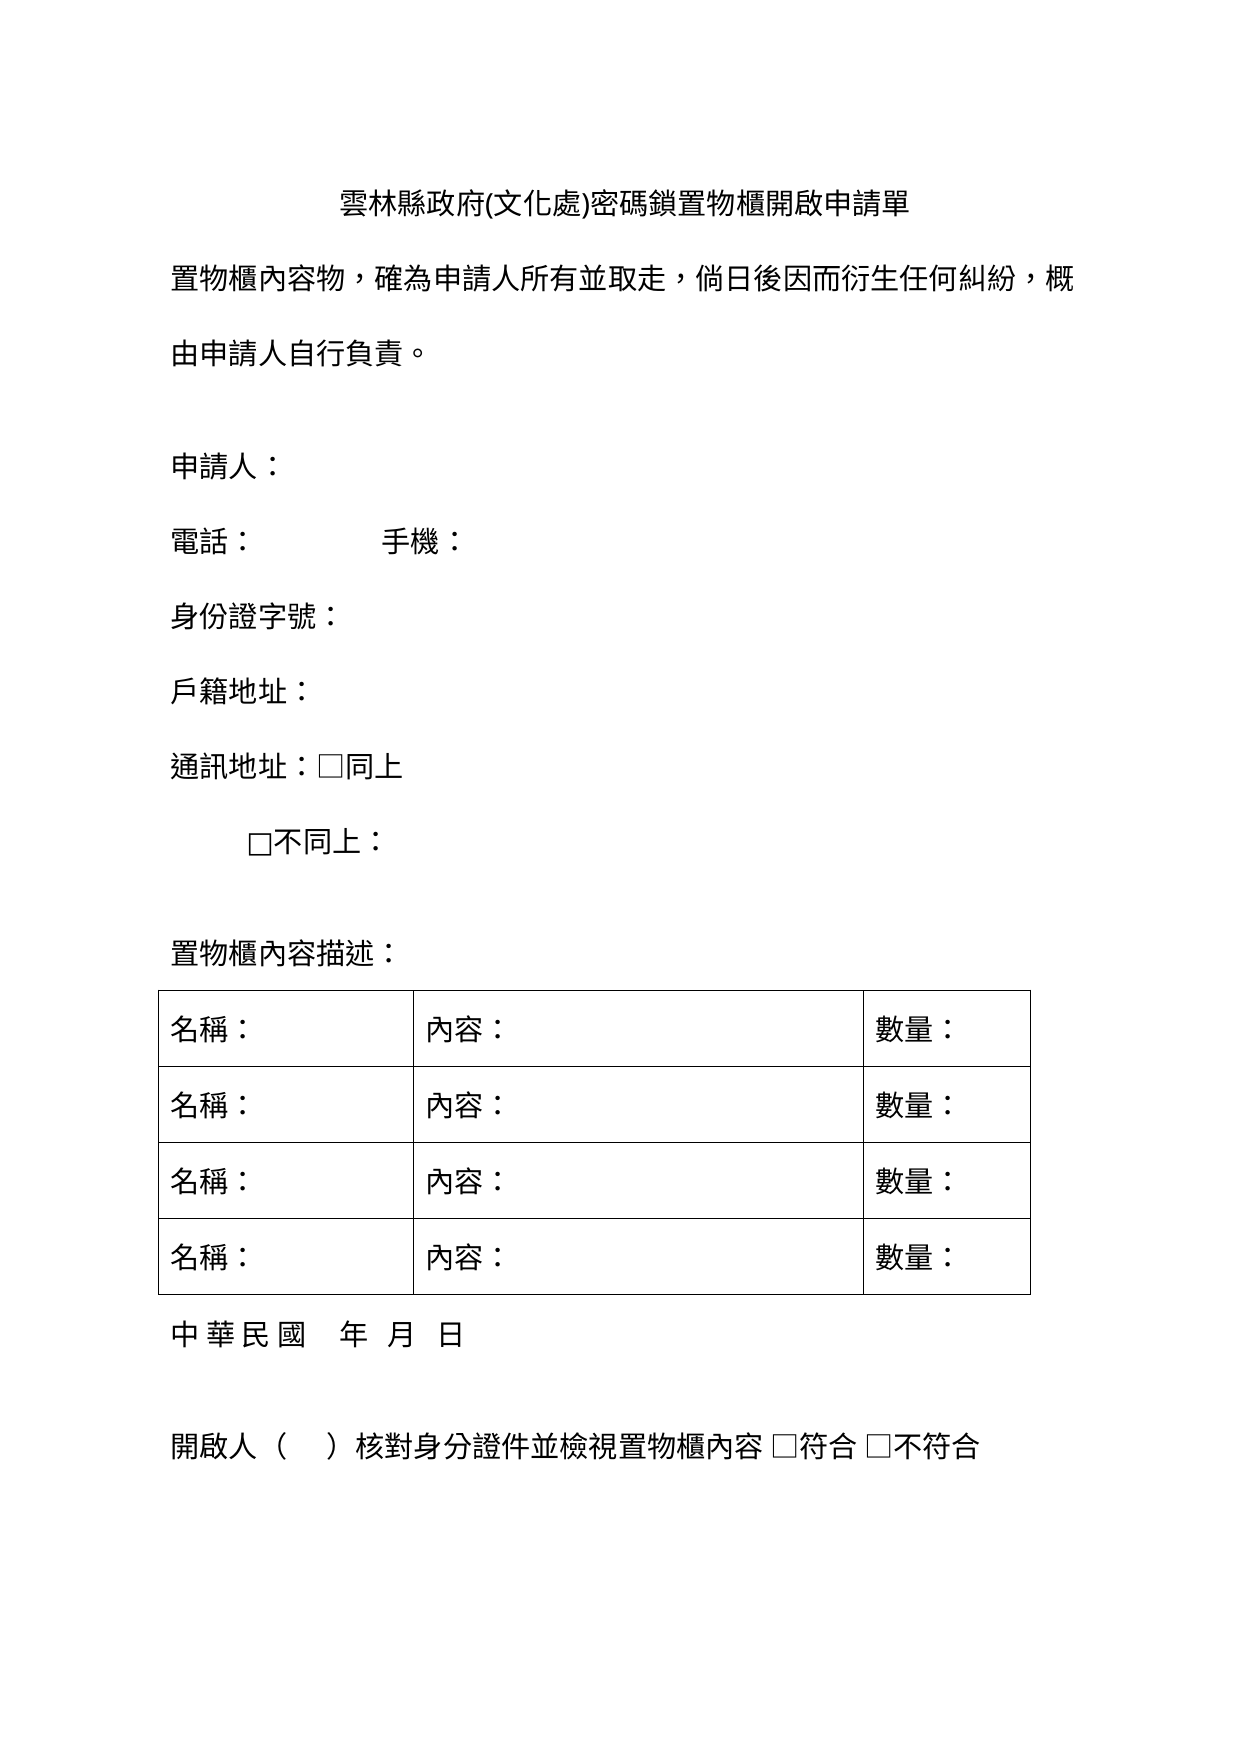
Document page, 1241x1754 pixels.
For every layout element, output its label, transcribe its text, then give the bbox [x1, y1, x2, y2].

table_cell 內容： [414, 1143, 863, 1218]
table_cell 數量： [864, 1067, 1030, 1142]
text 雲林縣政府(文化處)密碼鎖置物櫃開啟申請單 [170, 164, 1080, 239]
table_header 數量： [864, 991, 1030, 1066]
text 戶籍地址： [170, 652, 1080, 727]
table_cell 名稱： [159, 1219, 413, 1294]
text 開啟人（ ）核對身分證件並檢視置物櫃內容 □符合 □不符合 [170, 1407, 1080, 1482]
table_cell 名稱： [159, 1067, 413, 1142]
text □不同上： [170, 802, 1080, 877]
table_cell 內容： [414, 1067, 863, 1142]
text 申請人： [170, 427, 1080, 502]
table_header 內容： [414, 991, 863, 1066]
table_cell 名稱： [159, 1143, 413, 1218]
text 置物櫃內容描述： [170, 914, 1080, 989]
text 電話： 手機： [170, 502, 1080, 577]
table_header 名稱： [159, 991, 413, 1066]
table_cell 數量： [864, 1143, 1030, 1218]
text 身份證字號： [170, 577, 1080, 652]
text 置物櫃內容物，確為申請人所有並取走，倘日後因而衍生任何糾紛，概由申請人自行負責。 [170, 239, 1080, 389]
table_cell 數量： [864, 1219, 1030, 1294]
text 通訊地址：□同上 [170, 727, 1080, 802]
text 中 華 民 國 年 月 日 [170, 1295, 1080, 1370]
table_cell 內容： [414, 1219, 863, 1294]
